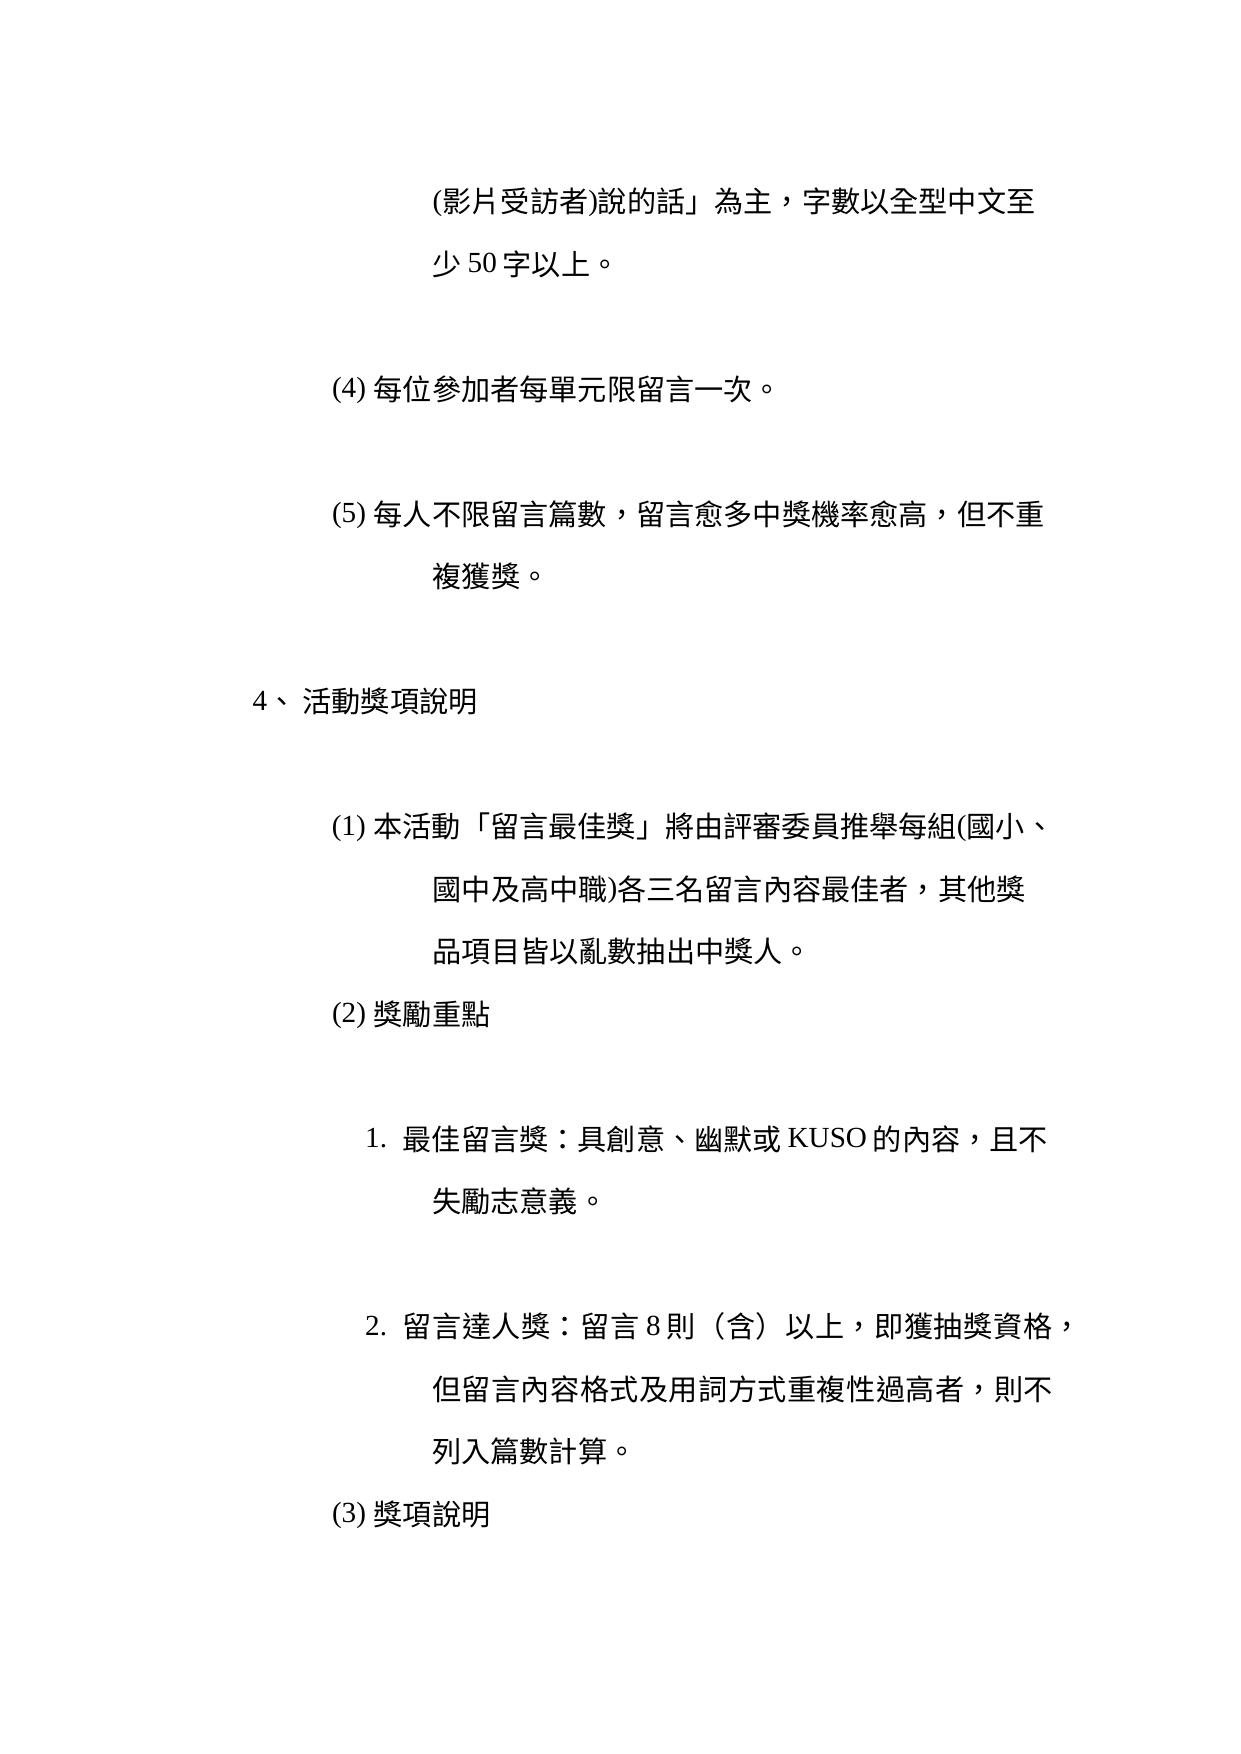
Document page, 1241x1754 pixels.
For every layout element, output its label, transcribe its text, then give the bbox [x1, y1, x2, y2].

list 每人不限留言篇數，留言愈多中獎機率愈高，但不重複獲獎。 [332, 471, 1053, 596]
list 活動獎項說明 [252, 658, 1053, 721]
list 每位參加者每單元限留言一次。 [332, 346, 1053, 408]
list 留言達人獎：留言8則（含）以上，即獲抽獎資格，但留言內容格式及用詞方式重複性過高者，則不列入篇數計算。 [365, 1283, 1053, 1471]
list 獎項說明 [332, 1471, 1053, 1533]
list (影片受訪者)說的話」為主，字數以全型中文至少50字以上。 [332, 158, 1053, 283]
list 最佳留言獎：具創意、幽默或KUSO的內容，且不失勵志意義。 [365, 1096, 1053, 1221]
list 獎勵重點 [332, 971, 1053, 1033]
list 本活動「留言最佳獎」將由評審委員推舉每組(國小、國中及高中職)各三名留言內容最佳者，其他獎品項目皆以亂數抽出中獎人。 [332, 783, 1053, 971]
